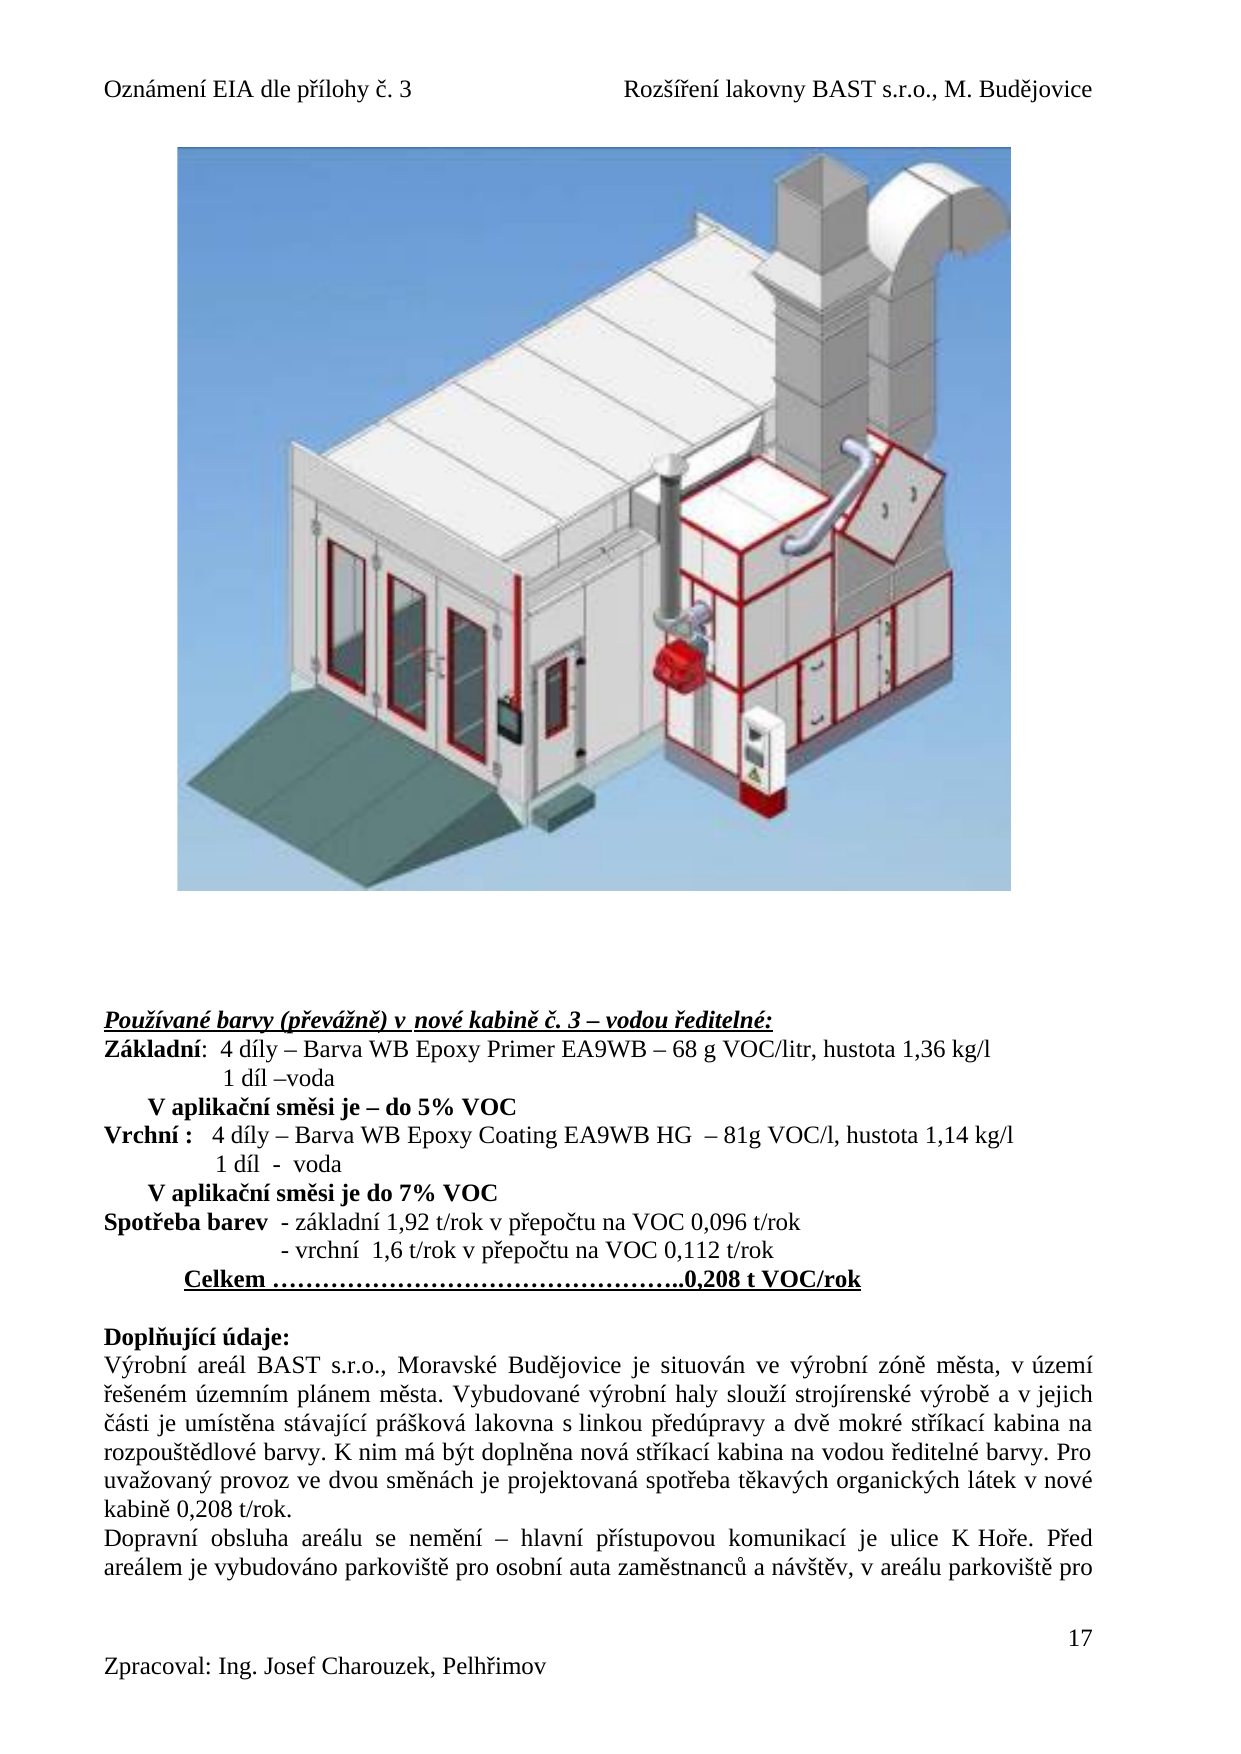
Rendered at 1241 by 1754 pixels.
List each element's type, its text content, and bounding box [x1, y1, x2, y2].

text Základní: 4 díly – Barva WB Epoxy Primer EA9WB – 68 g VOC/litr, hustota 1,36 kg/l [103, 1034, 1093, 1063]
text Výrobní areál BAST s.r.o., Moravské Budějovice je situován ve výrobní zóně města, v území řešeném územním plánem města. Vybudované výrobní haly slouží strojírenské výrobě a v jejich části je umístěna stávající prášková lakovna s linkou předúpravy a dvě mokré stříkací kabina na rozpouštědlové barvy. K nim má být doplněna nová stříkací kabina na vodou ředitelné barvy. Pro uvažovaný provoz ve dvou směnách je projektovaná spotřeba těkavých organických látek v nové kabině 0,208 t/rok. [103, 1350, 1093, 1523]
text 1 díl - voda [103, 1149, 1093, 1178]
text Celkem …………………………………………..0,208 t VOC/rok [177, 1264, 1093, 1293]
text Spotřeba barev - základní 1,92 t/rok v přepočtu na VOC 0,096 t/rok [103, 1207, 1093, 1235]
text Používané barvy (převážně) v nové kabině č. 3 – vodou ředitelné: [103, 1005, 1093, 1034]
text Vrchní : 4 díly – Barva WB Epoxy Coating EA9WB HG – 81g VOC/l, hustota 1,14 kg/l [103, 1120, 1093, 1149]
text Dopravní obsluha areálu se nemění – hlavní přístupovou komunikací je ulice K Hoře. Před areálem je vybudováno parkoviště pro osobní auta zaměstnanců a návštěv, v areálu parkoviště pro [103, 1523, 1093, 1580]
text 1 díl –voda [103, 1063, 1093, 1092]
text Doplňující údaje: [103, 1322, 1093, 1350]
text - vrchní 1,6 t/rok v přepočtu na VOC 0,112 t/rok [281, 1235, 1093, 1264]
text V aplikační směsi je do 7% VOC [103, 1178, 1093, 1207]
text V aplikační směsi je – do 5% VOC [103, 1092, 1093, 1120]
